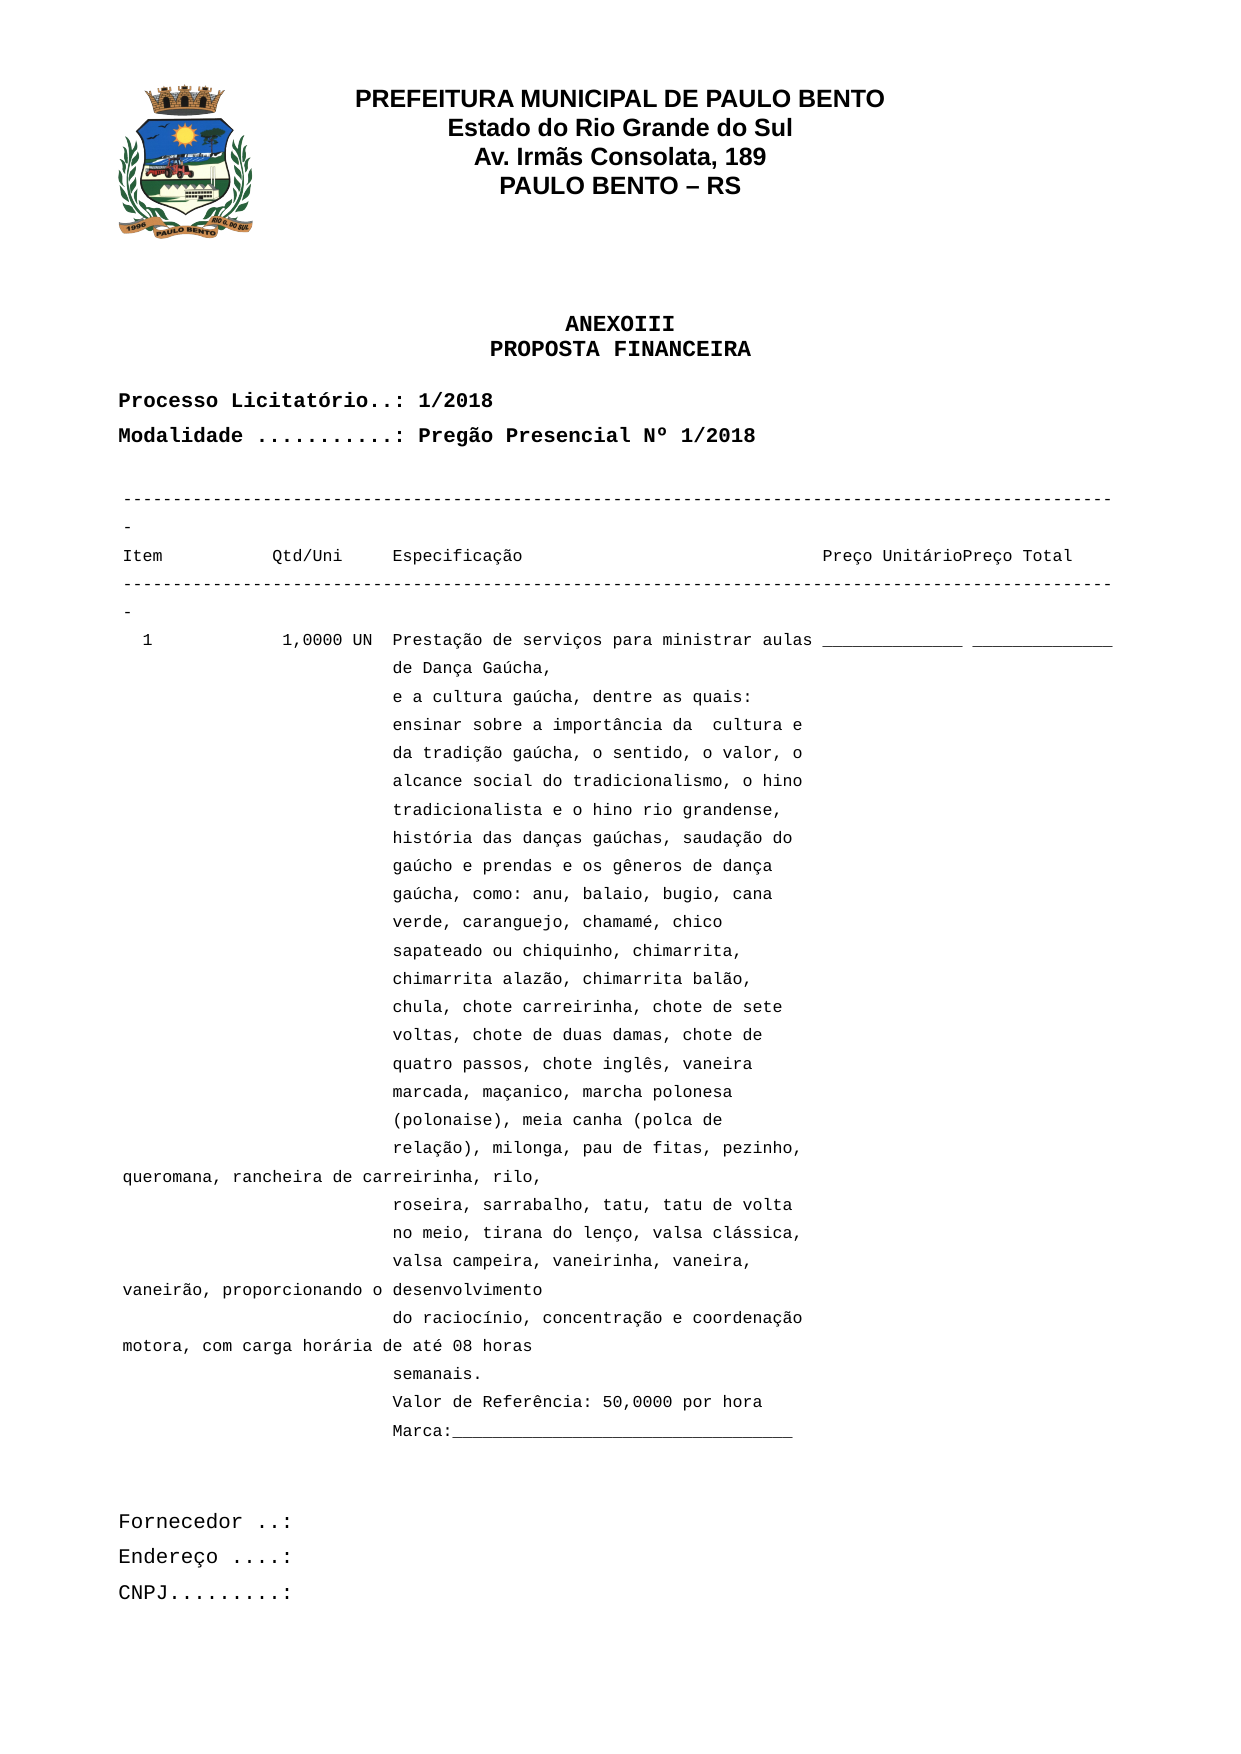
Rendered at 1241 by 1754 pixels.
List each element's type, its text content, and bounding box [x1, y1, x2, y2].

text Fornecedor ..: [118, 1511, 1122, 1535]
picture [118, 84, 253, 239]
text CNPJ.........: [118, 1582, 1122, 1606]
text Processo Licitatório..: 1/2018 [118, 390, 1122, 413]
text ---------------------------------------------------------------------------------------------------- Item Qtd/Uni Especificação Preço UnitárioPreço Total ---------------------------------------------------------------------------------------------------- 1 1,0000 UN Prestação de serviços para ministrar aulas ______________ ______________ de Dança Gaúcha, e a cultura gaúcha, dentre as quais: ensinar sobre a importância da cultura e da tradição gaúcha, o sentido, o valor, o alcance social do tradicionalismo, o hino tradicionalista e o hino rio grandense, história das danças gaúchas, saudação do gaúcho e prendas e os gêneros de dança gaúcha, como: anu, balaio, bugio, cana verde, caranguejo, chamamé, chico sapateado ou chiquinho, chimarrita, chimarrita alazão, chimarrita balão, chula, chote carreirinha, chote de sete voltas, chote de duas damas, chote de quatro passos, chote inglês, vaneira marcada, maçanico, marcha polonesa (polonaise), meia canha (polca de relação), milonga, pau de fitas, pezinho, queromana, rancheira de carreirinha, rilo, roseira, sarrabalho, tatu, tatu de volta no meio, tirana do lenço, valsa clássica, valsa campeira, vaneirinha, vaneira, vaneirão, proporcionando o desenvolvimento do raciocínio, concentração e coordenação motora, com carga horária de até 08 horas semanais. Valor de Referência: 50,0000 por hora Marca:__________________________________ [118, 486, 1122, 1502]
text Modalidade ...........: Pregão Presencial Nº 1/2018 [118, 425, 1122, 449]
text Endereço ....: [118, 1546, 1122, 1570]
text ANEXOIII [118, 312, 1122, 338]
text PROPOSTA FINANCEIRA [118, 338, 1122, 364]
